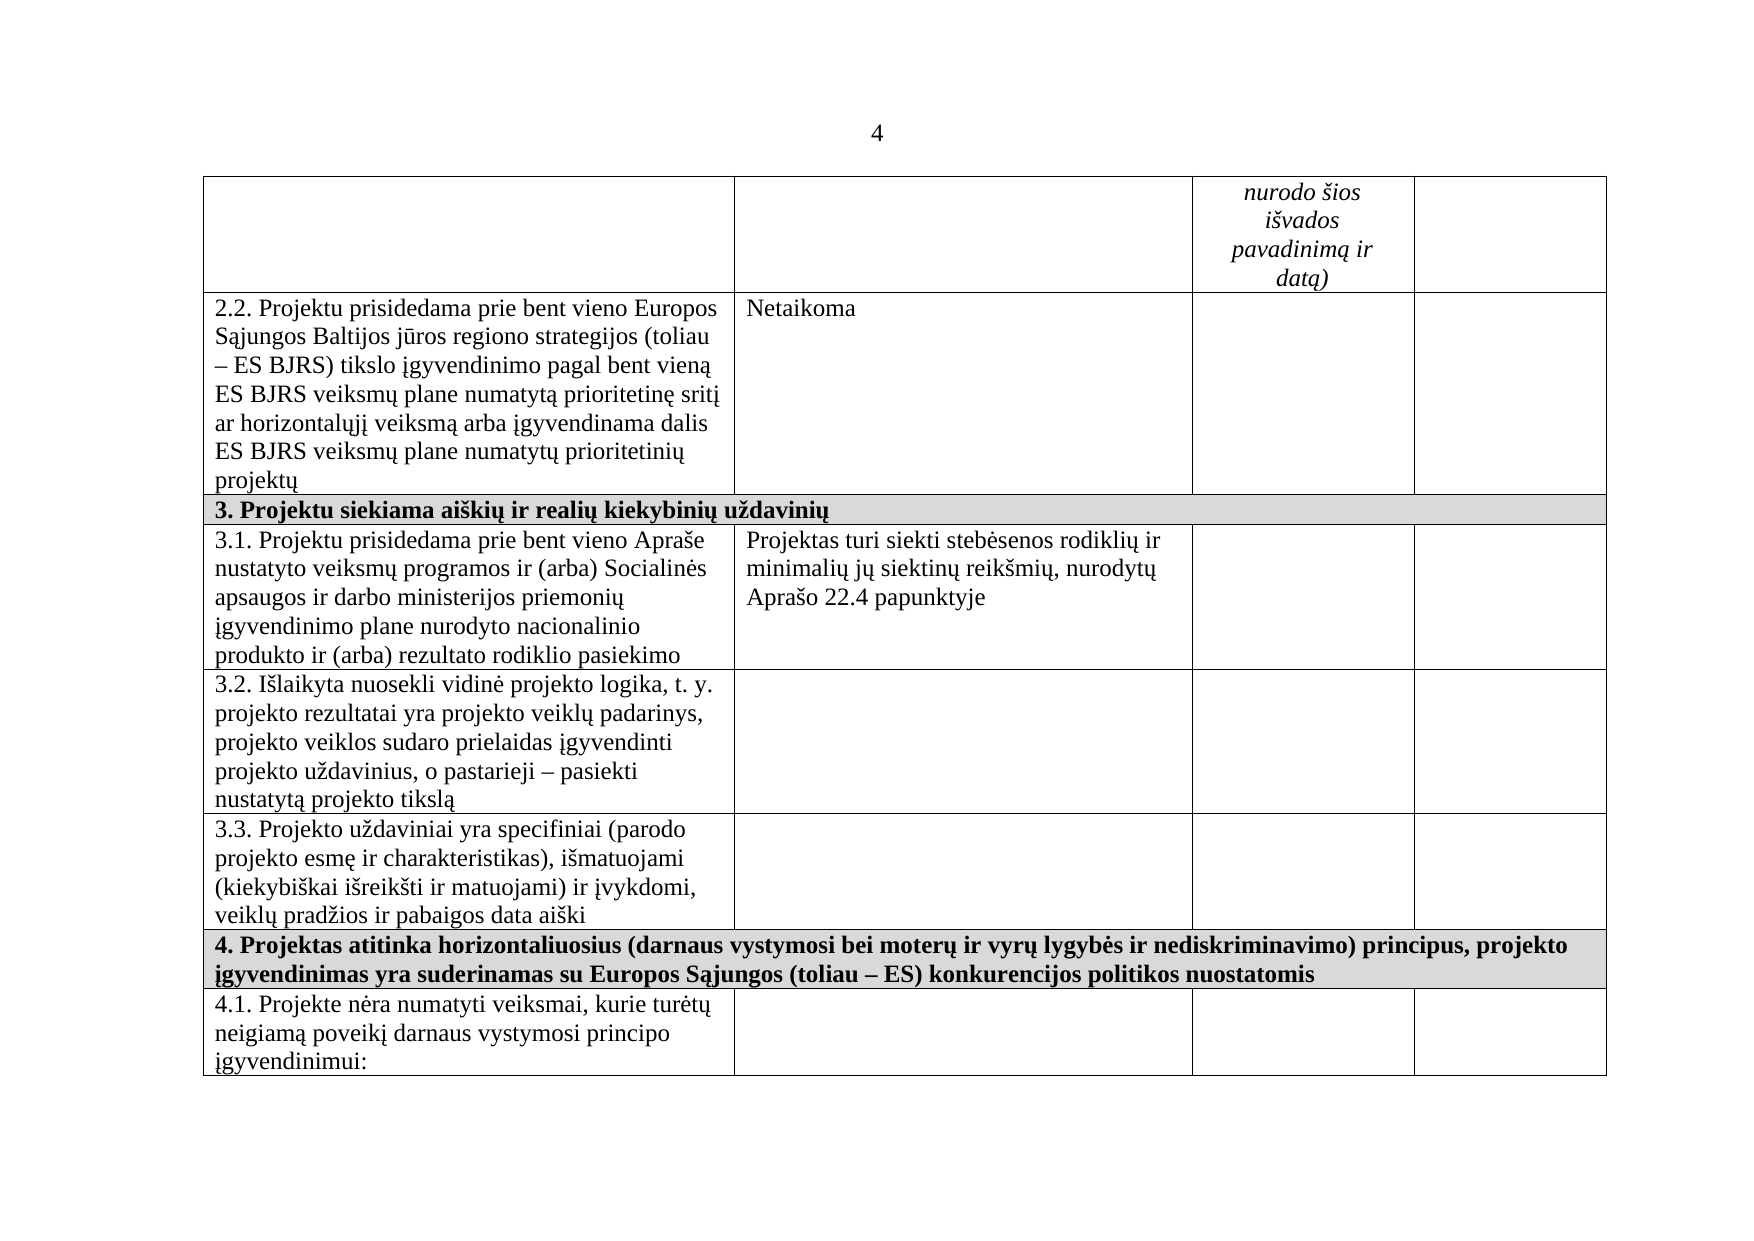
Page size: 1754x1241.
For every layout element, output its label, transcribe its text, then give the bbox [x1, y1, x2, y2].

table_cell [1415, 293, 1606, 494]
table_cell [1193, 670, 1414, 813]
table_cell 3.3. Projekto uždaviniai yra specifiniai (parodo projekto esmę ir charakteristikas), išmatuojami (kiekybiškai išreikšti ir matuojami) ir įvykdomi, veiklų pradžios ir pabaigos data aiški [204, 814, 734, 929]
table_cell [735, 177, 1192, 292]
table_cell [1415, 525, 1606, 668]
table_cell [1193, 989, 1414, 1075]
table_cell Netaikoma [735, 293, 1192, 494]
table_cell 3.1. Projektu prisidedama prie bent vieno Apraše nustatyto veiksmų programos ir (arba) Socialinės apsaugos ir darbo ministerijos priemonių įgyvendinimo plane nurodyto nacionalinio produkto ir (arba) rezultato rodiklio pasiekimo [204, 525, 734, 668]
table_cell [1415, 177, 1606, 292]
table_cell 2.2. Projektu prisidedama prie bent vieno Europos Sąjungos Baltijos jūros regiono strategijos (toliau – ES BJRS) tikslo įgyvendinimo pagal bent vieną ES BJRS veiksmų plane numatytą prioritetinę sritį ar horizontalųjį veiksmą arba įgyvendinama dalis ES BJRS veiksmų plane numatytų prioritetinių projektų [204, 293, 734, 494]
table_cell [1415, 670, 1606, 813]
table_cell 4.1. Projekte nėra numatyti veiksmai, kurie turėtų neigiamą poveikį darnaus vystymosi principo įgyvendinimui: [204, 989, 734, 1075]
table_cell [1193, 814, 1414, 929]
table_cell [1193, 293, 1414, 494]
table_cell [1415, 989, 1606, 1075]
table_cell 4. Projektas atitinka horizontaliuosius (darnaus vystymosi bei moterų ir vyrų lygybės ir nediskriminavimo) principus, projekto įgyvendinimas yra suderinamas su Europos Sąjungos (toliau – ES) konkurencijos politikos nuostatomis [204, 930, 1606, 988]
table_cell 3.2. Išlaikyta nuosekli vidinė projekto logika, t. y. projekto rezultatai yra projekto veiklų padarinys, projekto veiklos sudaro prielaidas įgyvendinti projekto uždavinius, o pastarieji – pasiekti nustatytą projekto tikslą [204, 670, 734, 813]
table_cell [1193, 525, 1414, 668]
table_cell [735, 989, 1192, 1075]
table_cell Projektas turi siekti stebėsenos rodiklių ir minimalių jų siektinų reikšmių, nurodytų Aprašo 22.4 papunktyje [735, 525, 1192, 668]
table_cell 3. Projektu siekiama aiškių ir realių kiekybinių uždavinių [204, 495, 1606, 524]
table_cell nurodo šios išvados pavadinimą ir datą) [1193, 177, 1414, 292]
table_cell [1415, 814, 1606, 929]
table_cell [735, 814, 1192, 929]
table_cell [204, 177, 734, 292]
table_cell [735, 670, 1192, 813]
